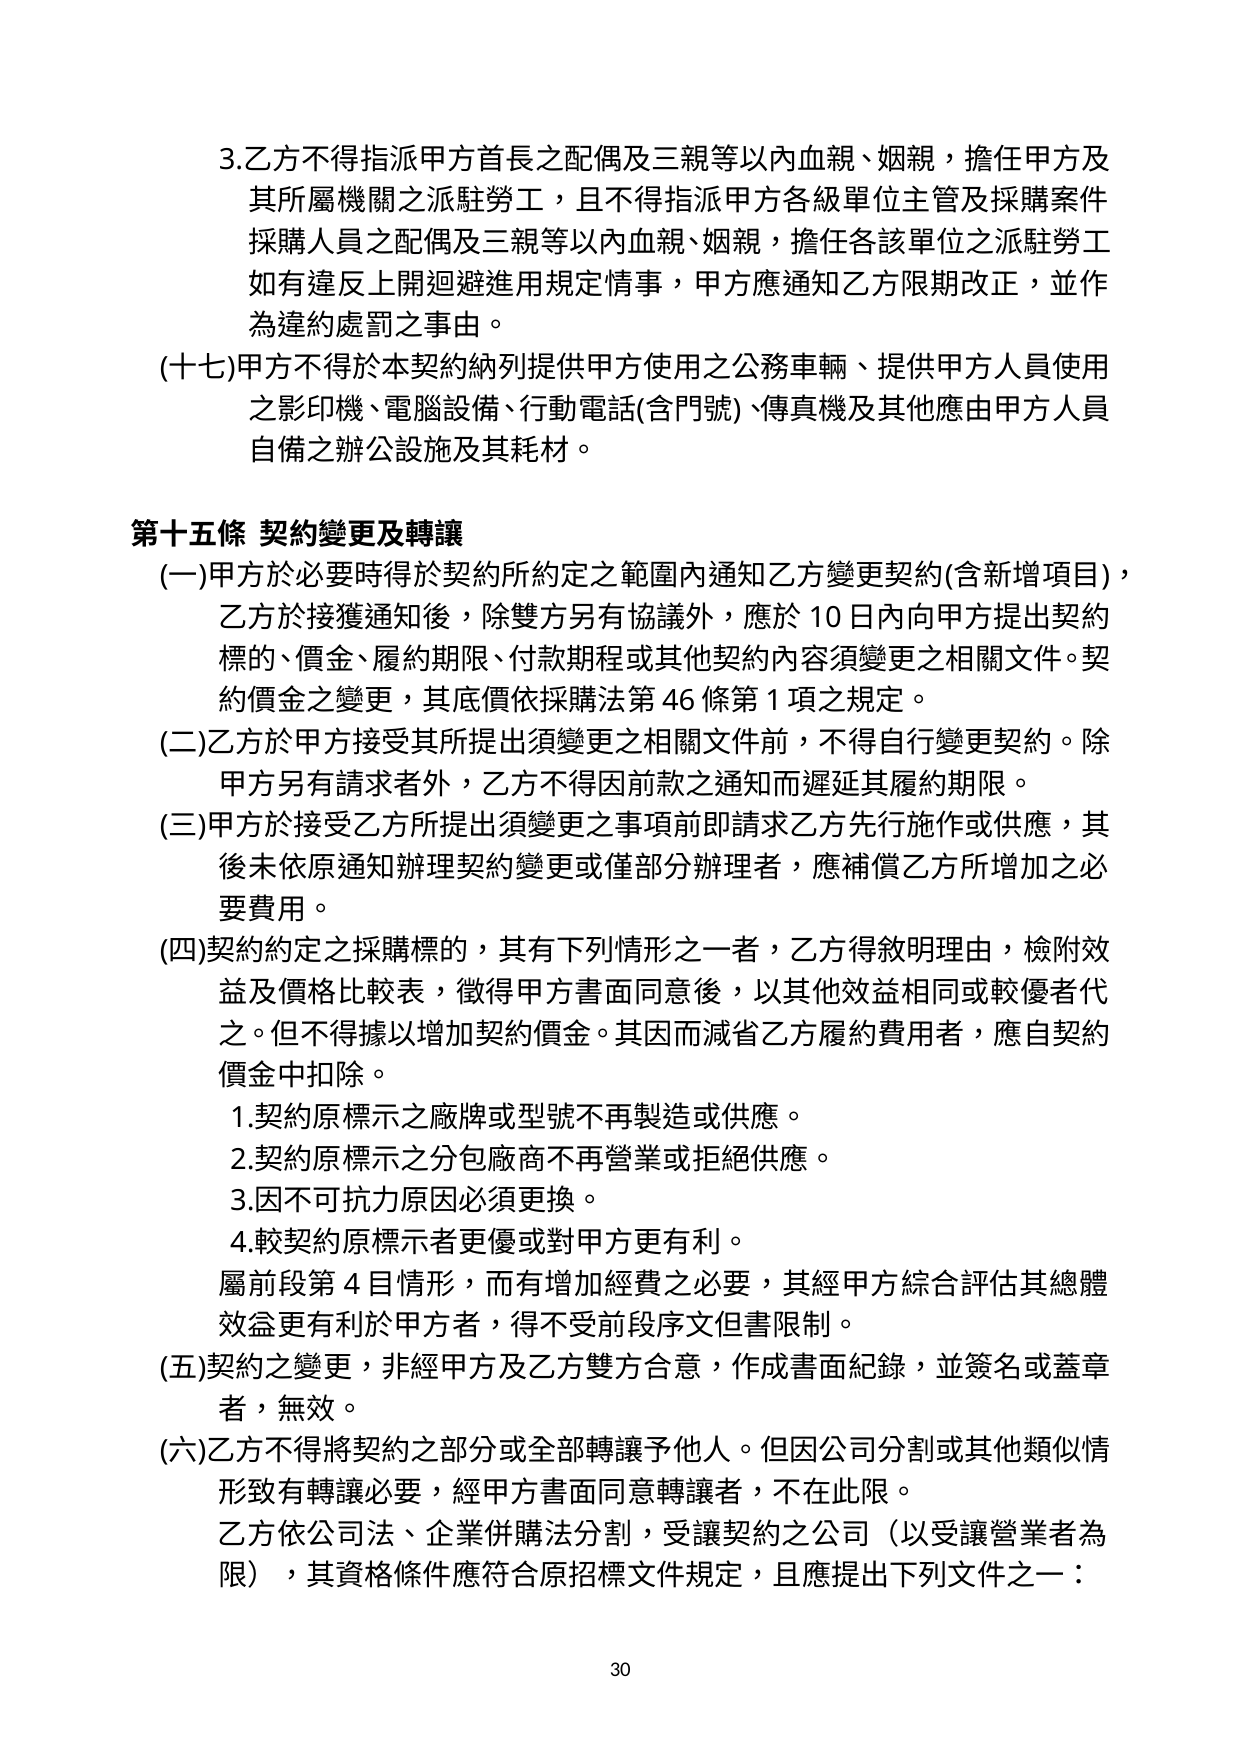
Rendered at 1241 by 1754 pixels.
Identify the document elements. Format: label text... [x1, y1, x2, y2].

text (一)甲方於必要時得於契約所約定之範圍內通知乙方變更契約(含新增項目)，乙方於接獲通知後，除雙方另有協議外，應於10日內向甲方提出契約標的、價金、履約期限、付款期程或其他契約內容須變更之相關文件。契約價金之變更，其底價依採購法第46條第1項之規定。 [159, 552, 1110, 719]
text (二)乙方於甲方接受其所提出須變更之相關文件前，不得自行變更契約。除甲方另有請求者外，乙方不得因前款之通知而遲延其履約期限。 [159, 719, 1110, 802]
text 3.乙方不得指派甲方首長之配偶及三親等以內血親、姻親，擔任甲方及其所屬機關之派駐勞工，且不得指派甲方各級單位主管及採購案件採購人員之配偶及三親等以內血親、姻親，擔任各該單位之派駐勞工。如有違反上開迴避進用規定情事，甲方應通知乙方限期改正，並作為違約處罰之事由。 [218, 136, 1110, 344]
text (五)契約之變更，非經甲方及乙方雙方合意，作成書面紀錄，並簽名或蓋章者，無效。 [159, 1344, 1110, 1427]
text 2.契約原標示之分包廠商不再營業或拒絕供應。 [230, 1136, 1110, 1177]
text 第十五條 契約變更及轉讓 [130, 511, 1110, 552]
text (十七)甲方不得於本契約納列提供甲方使用之公務車輛、提供甲方人員使用之影印機、電腦設備、行動電話(含門號)、傳真機及其他應由甲方人員自備之辦公設施及其耗材。 [159, 344, 1110, 469]
text 乙方依公司法、企業併購法分割，受讓契約之公司（以受讓營業者為限），其資格條件應符合原招標文件規定，且應提出下列文件之一： [217, 1511, 1110, 1594]
text 4.較契約原標示者更優或對甲方更有利。 [230, 1219, 1110, 1261]
text 屬前段第4目情形，而有增加經費之必要，其經甲方綜合評估其總體效益更有利於甲方者，得不受前段序文但書限制。 [218, 1261, 1110, 1344]
text (四)契約約定之採購標的，其有下列情形之一者，乙方得敘明理由，檢附效益及價格比較表，徵得甲方書面同意後，以其他效益相同或較優者代之。但不得據以增加契約價金。其因而減省乙方履約費用者，應自契約價金中扣除。 [159, 927, 1110, 1094]
text 1.契約原標示之廠牌或型號不再製造或供應。 [230, 1094, 1110, 1136]
text (六)乙方不得將契約之部分或全部轉讓予他人。但因公司分割或其他類似情形致有轉讓必要，經甲方書面同意轉讓者，不在此限。 [159, 1427, 1110, 1511]
text 3.因不可抗力原因必須更換。 [230, 1177, 1110, 1219]
text (三)甲方於接受乙方所提出須變更之事項前即請求乙方先行施作或供應，其後未依原通知辦理契約變更或僅部分辦理者，應補償乙方所增加之必要費用。 [159, 802, 1110, 927]
